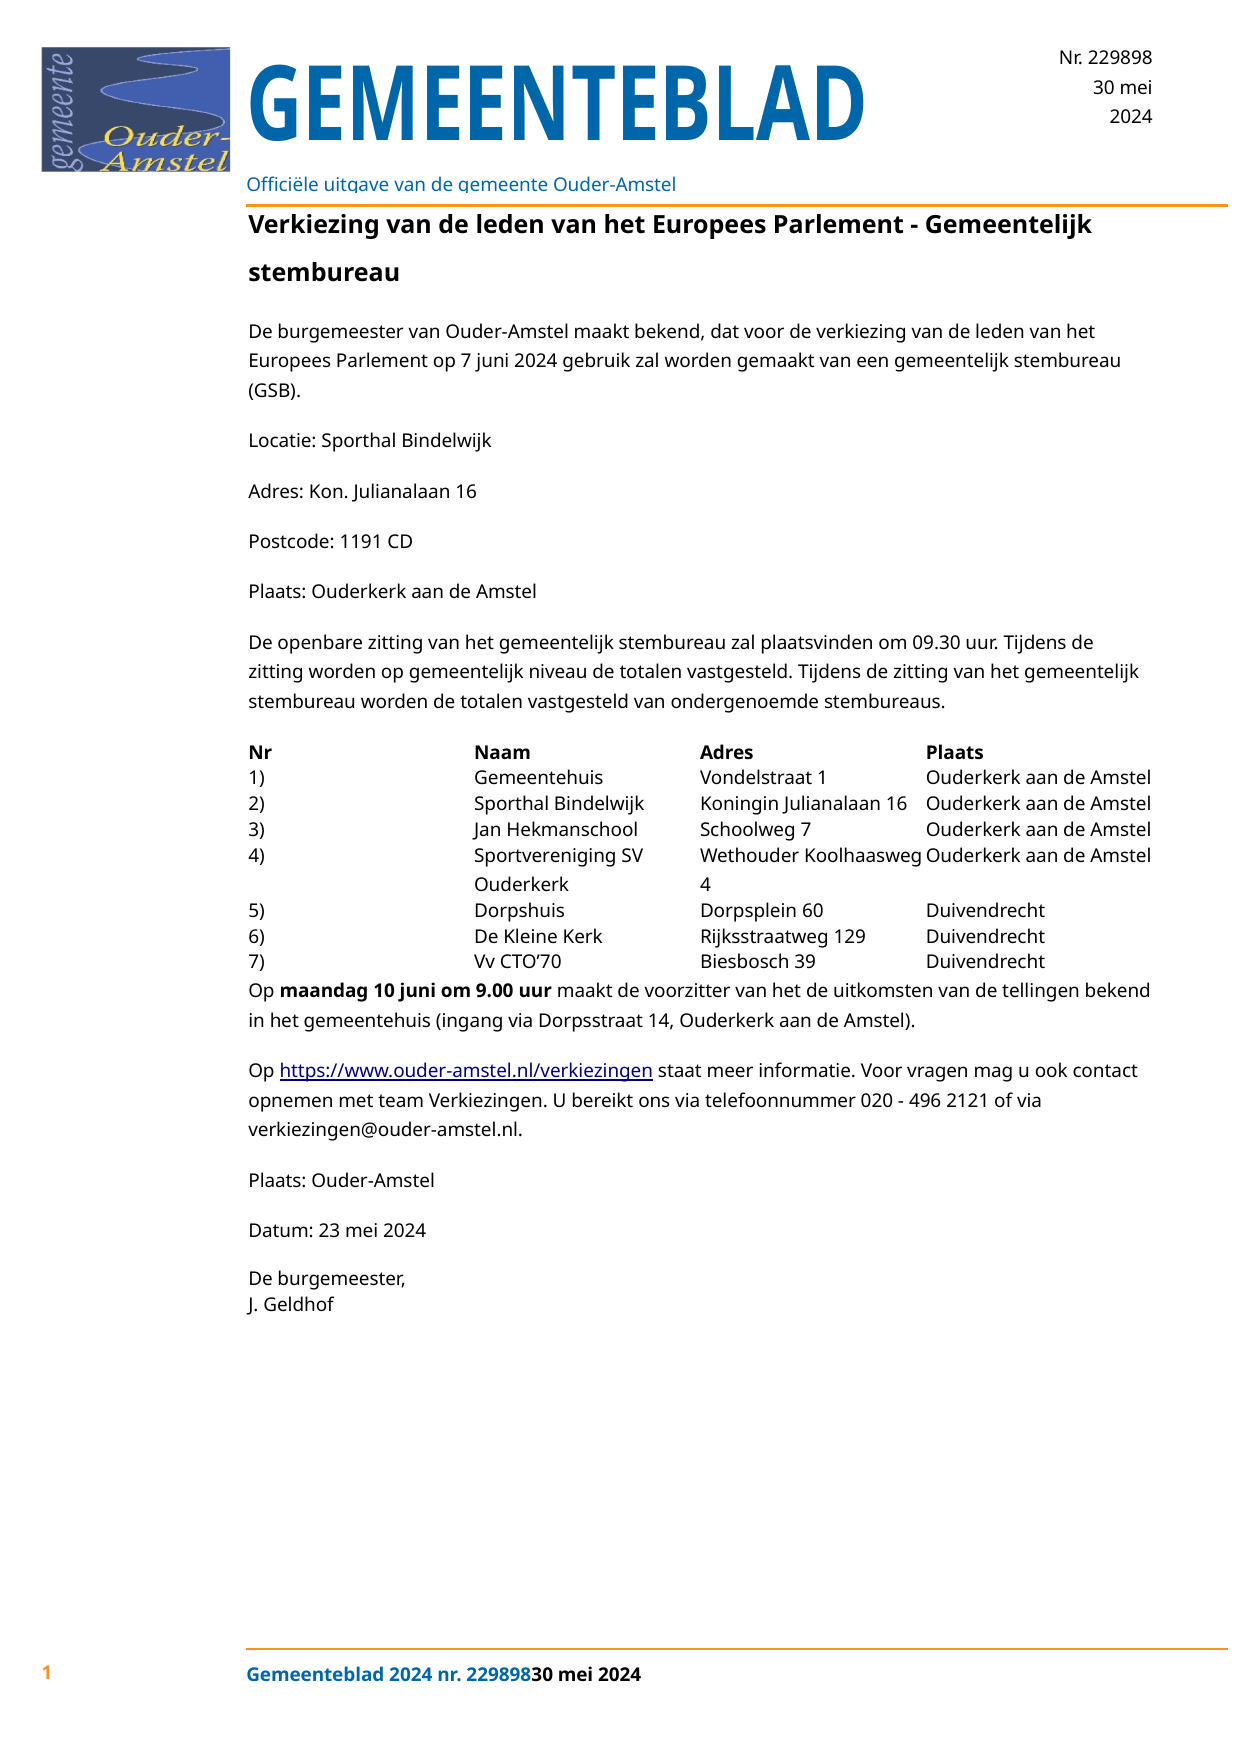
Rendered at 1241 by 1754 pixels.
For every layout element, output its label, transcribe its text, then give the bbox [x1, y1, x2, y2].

text Op https://www.ouder-amstel.nl/verkiezingen staat meer informatie. Voor vragen mag u ook contact opnemen met team Verkiezingen. U bereikt ons via telefoonnummer 020 - 496 2121 of via verkiezingen@ouder-amstel.nl. [248, 1057, 1152, 1142]
text Op maandag 10 juni om 9.00 uur maakt de voorzitter van het de uitkomsten van de tellingen bekend in het gemeentehuis (ingang via Dorpsstraat 14, Ouderkerk aan de Amstel). [248, 977, 1152, 1033]
table_cell Biesbosch 39 [700, 949, 926, 974]
picture [41, 47, 231, 172]
table_cell 2) [248, 790, 474, 816]
table_cell Jan Hekmanschool [474, 816, 700, 842]
table_cell Ouderkerk aan de Amstel [926, 790, 1152, 816]
table_cell Wethouder Koolhaasweg 4 [700, 842, 926, 897]
table_cell Duivendrecht [926, 923, 1152, 948]
table_cell Ouderkerk aan de Amstel [926, 816, 1152, 842]
table_cell Sporthal Bindelwijk [474, 790, 700, 816]
text De burgemeester van Ouder-Amstel maakt bekend, dat voor de verkiezing van de leden van het Europees Parlement op 7 juni 2024 gebruik zal worden gemaakt van een gemeentelijk stembureau (GSB). [248, 318, 1152, 403]
table_header Naam [474, 739, 700, 764]
text J. Geldhof [248, 1291, 1152, 1317]
text Locatie: Sporthal Bindelwijk [248, 427, 1152, 453]
text De openbare zitting van het gemeentelijk stembureau zal plaatsvinden om 09.30 uur. Tijdens de zitting worden op gemeentelijk niveau de totalen vastgesteld. Tijdens de zitting van het gemeentelijk stembureau worden de totalen vastgesteld van ondergenoemde stembureaus. [248, 629, 1152, 714]
table_cell 1) [248, 765, 474, 790]
text Adres: Kon. Julianalaan 16 [248, 478, 1152, 504]
text Postcode: 1191 CD [248, 528, 1152, 554]
table_cell Rijksstraatweg 129 [700, 923, 926, 948]
table_cell Duivendrecht [926, 949, 1152, 974]
table_cell 6) [248, 923, 474, 948]
text Verkiezing van de leden van het Europees Parlement - Gemeentelijk stembureau [248, 207, 1152, 288]
text De burgemeester, [248, 1265, 1152, 1291]
table_cell Vv CTO’70 [474, 949, 700, 974]
text Plaats: Ouder-Amstel [248, 1167, 1152, 1193]
table_header Nr [248, 739, 474, 764]
table_cell Ouderkerk aan de Amstel [926, 765, 1152, 790]
text Datum: 23 mei 2024 [248, 1217, 1152, 1243]
table_cell 4) [248, 842, 474, 897]
table_cell 3) [248, 816, 474, 842]
table_header Plaats [926, 739, 1152, 764]
table_cell Duivendrecht [926, 897, 1152, 923]
table_cell Gemeentehuis [474, 765, 700, 790]
table_cell Koningin Julianalaan 16 [700, 790, 926, 816]
table_cell Sportvereniging SV Ouderkerk [474, 842, 700, 897]
table_header Adres [700, 739, 926, 764]
table_cell Schoolweg 7 [700, 816, 926, 842]
table_cell Ouderkerk aan de Amstel [926, 842, 1152, 897]
table_cell Dorpshuis [474, 897, 700, 923]
text Plaats: Ouderkerk aan de Amstel [248, 579, 1152, 604]
table_cell Vondelstraat 1 [700, 765, 926, 790]
table_cell De Kleine Kerk [474, 923, 700, 948]
table_cell 7) [248, 949, 474, 974]
table_cell Dorpsplein 60 [700, 897, 926, 923]
table_cell 5) [248, 897, 474, 923]
